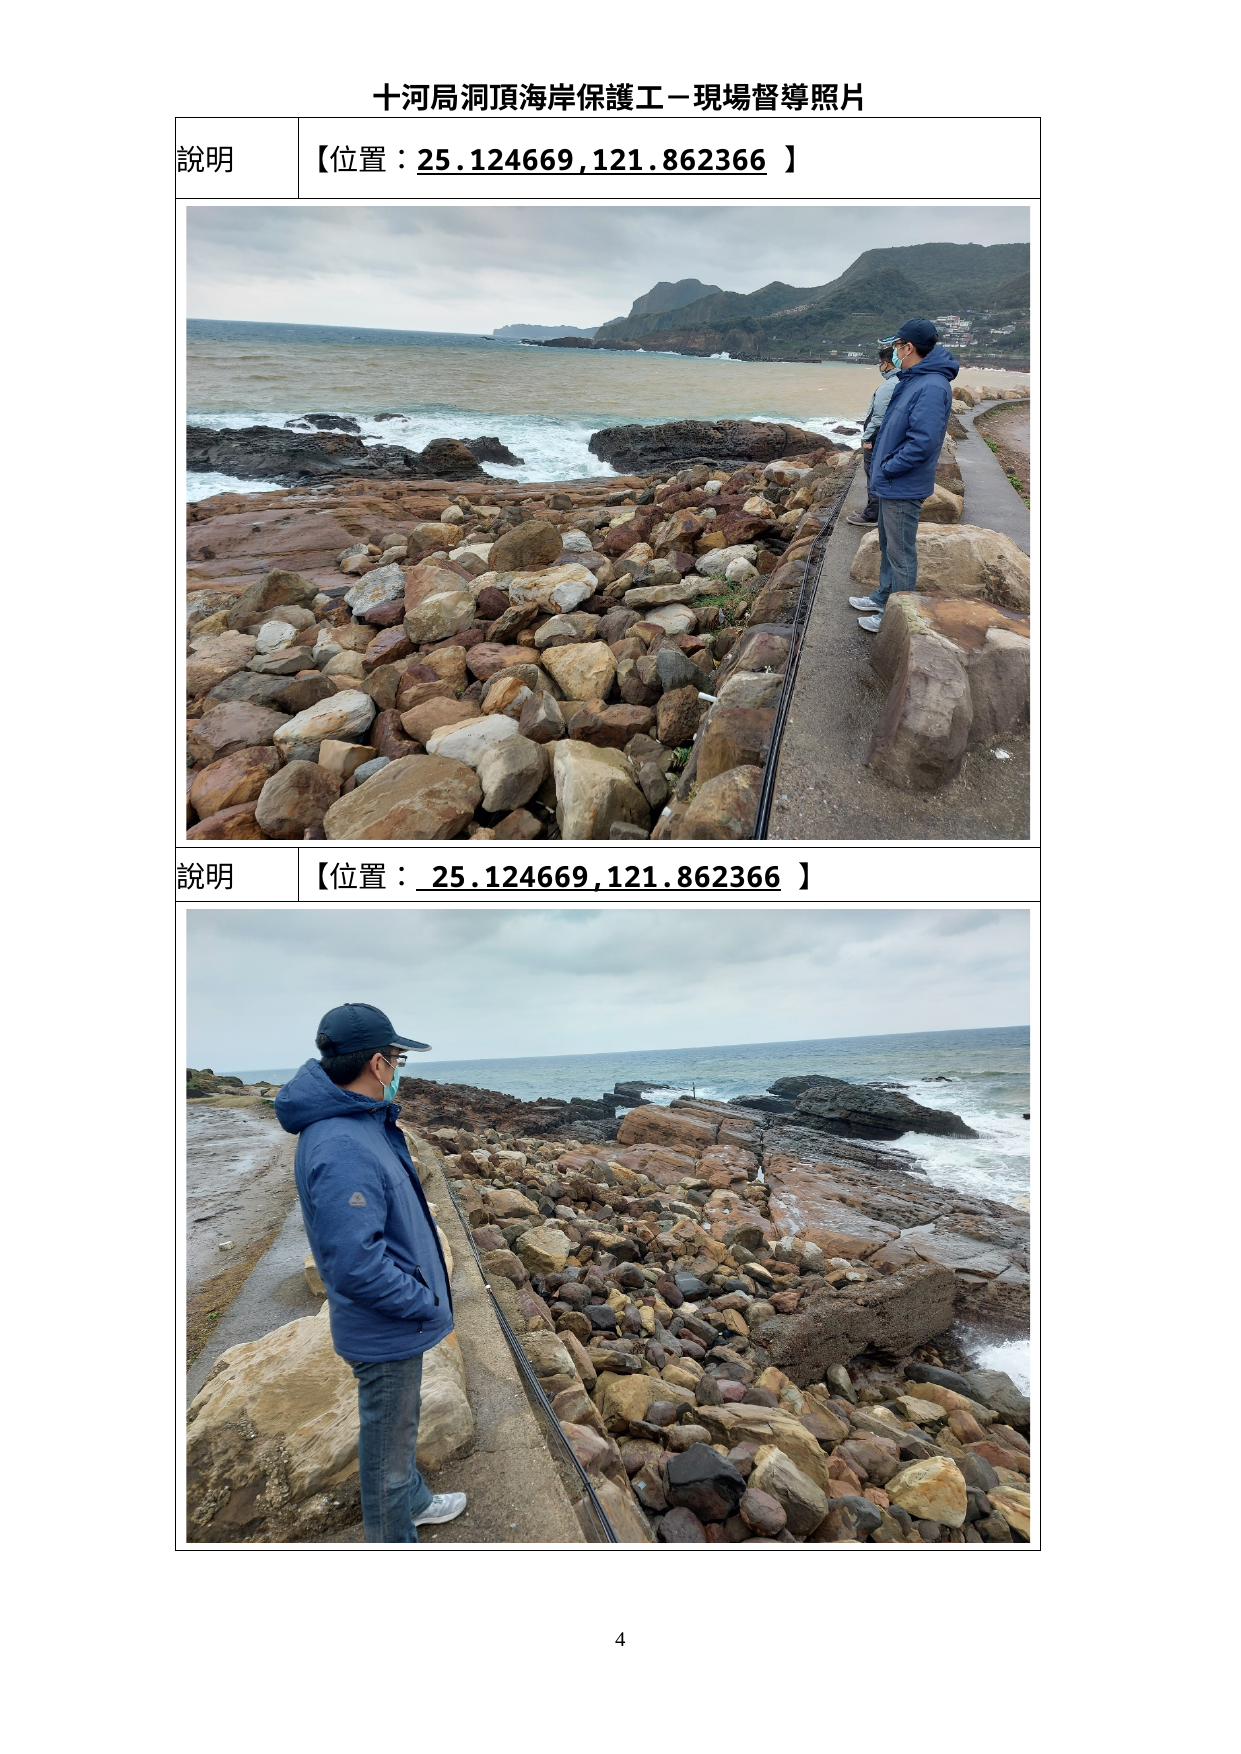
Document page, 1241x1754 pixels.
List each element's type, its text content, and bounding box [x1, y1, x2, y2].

table_cell 說明 [176, 848, 298, 901]
text 十河局洞頂海岸保護工－現場督導照片 [187, 75, 1053, 117]
table_header 說明 [176, 118, 298, 197]
table_cell [176, 902, 1040, 1550]
table_cell [176, 199, 1040, 847]
table_header 【位置：25.124669,121.862366 】 [299, 118, 1040, 197]
table_cell 【位置： 25.124669,121.862366 】 [299, 848, 1040, 901]
